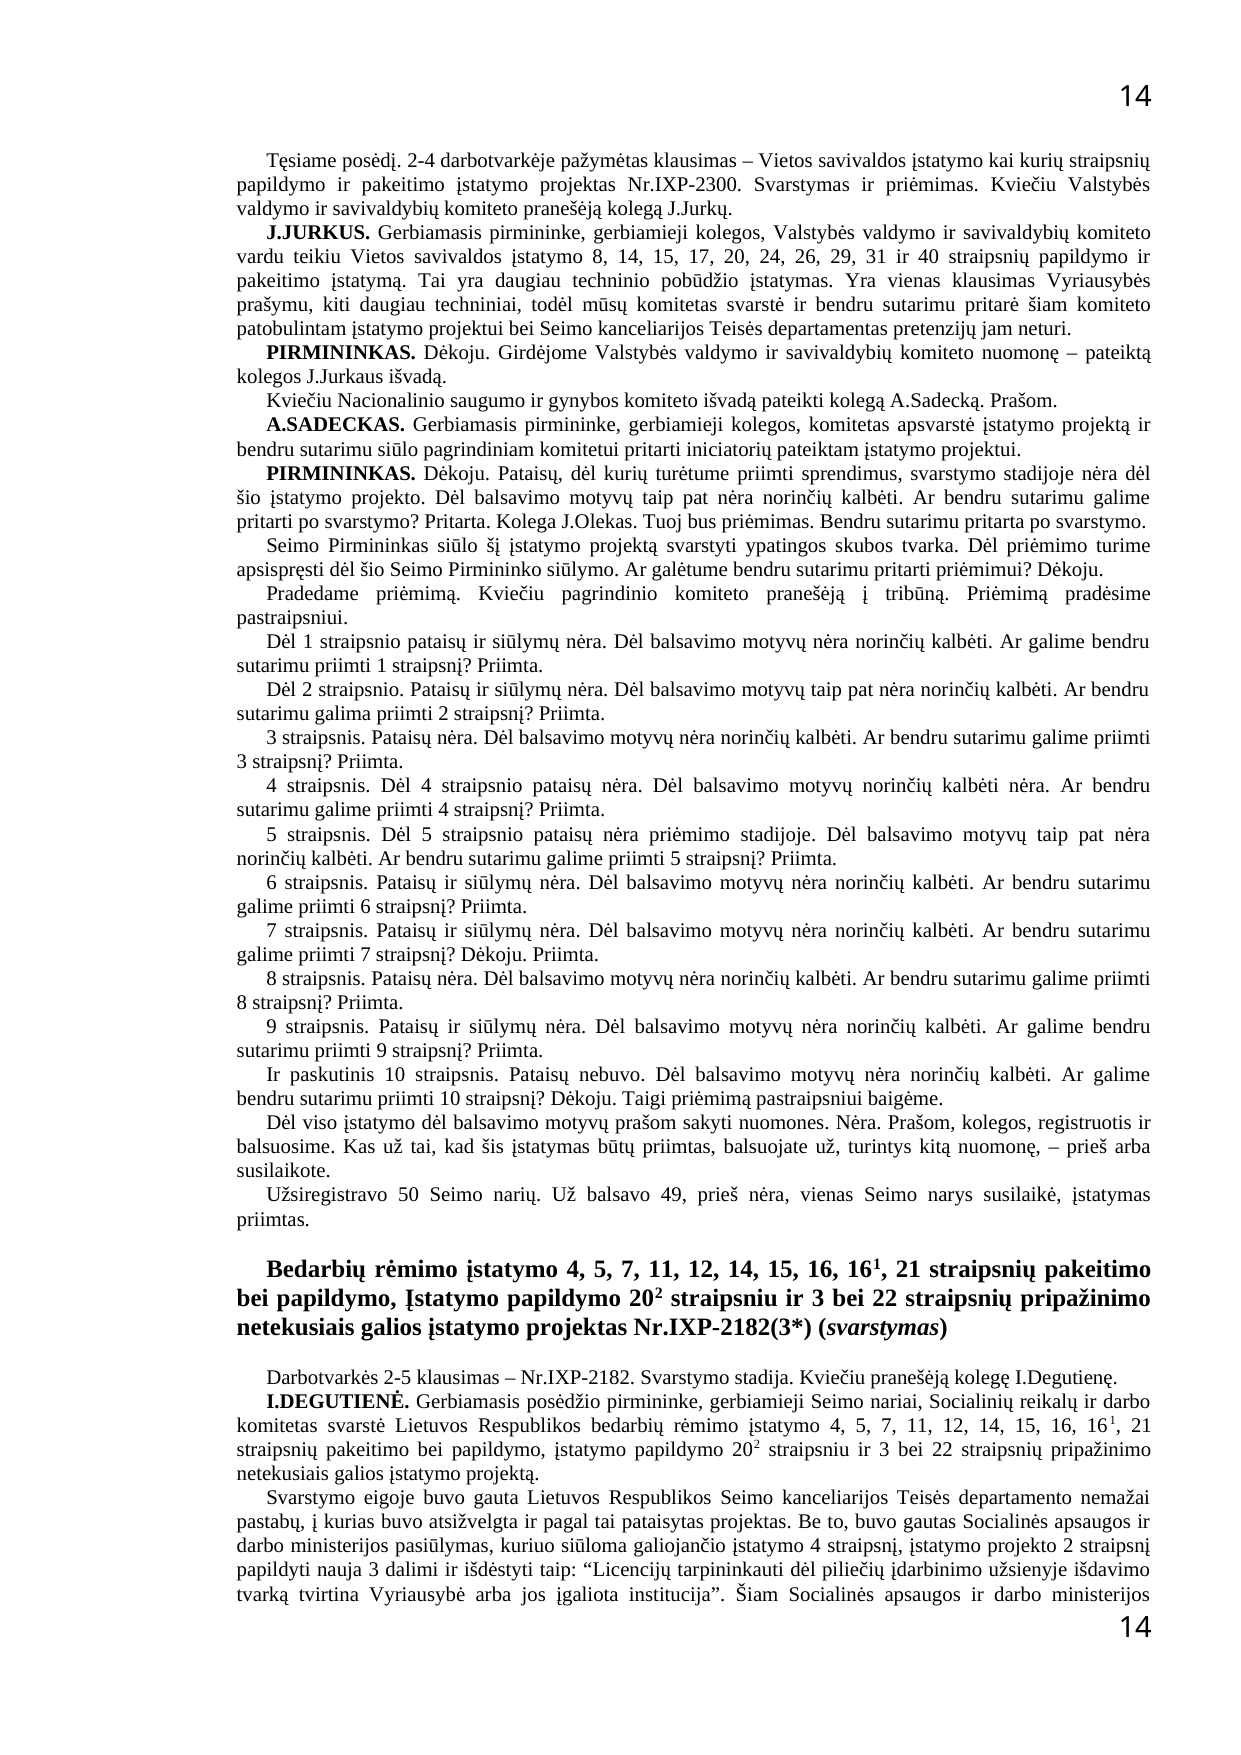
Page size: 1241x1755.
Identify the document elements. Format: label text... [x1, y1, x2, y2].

text Dėl 2 straipsnio. Pataisų ir siūlymų nėra. Dėl balsavimo motyvų taip pat nėra norinčių kalbėti. Ar bendru sutarimu galima priimti 2 straipsnį? Priimta. [236, 677, 1152, 725]
text Užsiregistravo 50 Seimo narių. Už balsavo 49, prieš nėra, vienas Seimo narys susilaikė, įstatymas priimtas. [236, 1182, 1152, 1231]
text Dėl 1 straipsnio pataisų ir siūlymų nėra. Dėl balsavimo motyvų nėra norinčių kalbėti. Ar galime bendru sutarimu priimti 1 straipsnį? Priimta. [236, 629, 1152, 677]
text A.SADECKAS. Gerbiamasis pirmininke, gerbiamieji kolegos, komitetas apsvarstė įstatymo projektą ir bendru sutarimu siūlo pagrindiniam komitetui pritarti iniciatorių pateiktam įstatymo projektui. [236, 412, 1152, 461]
text Darbotvarkės 2-5 klausimas – Nr.IXP-2182. Svarstymo stadija. Kviečiu pranešėją kolegę I.Degutienę. [236, 1365, 1152, 1389]
text PIRMININKAS. Dėkoju. Girdėjome Valstybės valdymo ir savivaldybių komiteto nuomonę – pateiktą kolegos J.Jurkaus išvadą. [236, 340, 1152, 388]
text 8 straipsnis. Pataisų nėra. Dėl balsavimo motyvų nėra norinčių kalbėti. Ar bendru sutarimu galime priimti 8 straipsnį? Priimta. [236, 966, 1152, 1014]
text J.JURKUS. Gerbiamasis pirmininke, gerbiamieji kolegos, Valstybės valdymo ir savivaldybių komiteto vardu teikiu Vietos savivaldos įstatymo 8, 14, 15, 17, 20, 24, 26, 29, 31 ir 40 straipsnių papildymo ir pakeitimo įstatymą. Tai yra daugiau techninio pobūdžio įstatymas. Yra vienas klausimas Vyriausybės prašymu, kiti daugiau techniniai, todėl mūsų komitetas svarstė ir bendru sutarimu pritarė šiam komiteto patobulintam įstatymo projektui bei Seimo kanceliarijos Teisės departamentas pretenzijų jam neturi. [236, 220, 1152, 340]
text Tęsiame posėdį. 2-4 darbotvarkėje pažymėtas klausimas – Vietos savivaldos įstatymo kai kurių straipsnių papildymo ir pakeitimo įstatymo projektas Nr.IXP-2300. Svarstymas ir priėmimas. Kviečiu Valstybės valdymo ir savivaldybių komiteto pranešėją kolegą J.Jurkų. [236, 148, 1152, 220]
text Seimo Pirmininkas siūlo šį įstatymo projektą svarstyti ypatingos skubos tvarka. Dėl priėmimo turime apsispręsti dėl šio Seimo Pirmininko siūlymo. Ar galėtume bendru sutarimu pritarti priėmimui? Dėkoju. [236, 533, 1152, 581]
text Svarstymo eigoje buvo gauta Lietuvos Respublikos Seimo kanceliarijos Teisės departamento nemažai pastabų, į kurias buvo atsižvelgta ir pagal tai pataisytas projektas. Be to, buvo gautas Socialinės apsaugos ir darbo ministerijos pasiūlymas, kuriuo siūloma galiojančio įstatymo 4 straipsnį, įstatymo projekto 2 straipsnį papildyti nauja 3 dalimi ir išdėstyti taip: “Licencijų tarpininkauti dėl piliečių įdarbinimo užsienyje išdavimo tvarką tvirtina Vyriausybė arba jos įgaliota institucija”. Šiam Socialinės apsaugos ir darbo ministerijos [236, 1485, 1152, 1606]
text Dėl viso įstatymo dėl balsavimo motyvų prašom sakyti nuomones. Nėra. Prašom, kolegos, registruotis ir balsuosime. Kas už tai, kad šis įstatymas būtų priimtas, balsuojate už, turintys kitą nuomonę, – prieš arba susilaikote. [236, 1110, 1152, 1182]
text 3 straipsnis. Pataisų nėra. Dėl balsavimo motyvų nėra norinčių kalbėti. Ar bendru sutarimu galime priimti 3 straipsnį? Priimta. [236, 725, 1152, 773]
text 7 straipsnis. Pataisų ir siūlymų nėra. Dėl balsavimo motyvų nėra norinčių kalbėti. Ar bendru sutarimu galime priimti 7 straipsnį? Dėkoju. Priimta. [236, 918, 1152, 966]
text 4 straipsnis. Dėl 4 straipsnio pataisų nėra. Dėl balsavimo motyvų norinčių kalbėti nėra. Ar bendru sutarimu galime priimti 4 straipsnį? Priimta. [236, 773, 1152, 821]
text 5 straipsnis. Dėl 5 straipsnio pataisų nėra priėmimo stadijoje. Dėl balsavimo motyvų taip pat nėra norinčių kalbėti. Ar bendru sutarimu galime priimti 5 straipsnį? Priimta. [236, 821, 1152, 869]
text I.DEGUTIENĖ. Gerbiamasis posėdžio pirmininke, gerbiamieji Seimo nariai, Socialinių reikalų ir darbo komitetas svarstė Lietuvos Respublikos bedarbių rėmimo įstatymo 4, 5, 7, 11, 12, 14, 15, 16, 161, 21 straipsnių pakeitimo bei papildymo, įstatymo papildymo 202 straipsniu ir 3 bei 22 straipsnių pripažinimo netekusiais galios įstatymo projektą. [236, 1389, 1152, 1485]
text 9 straipsnis. Pataisų ir siūlymų nėra. Dėl balsavimo motyvų nėra norinčių kalbėti. Ar galime bendru sutarimu priimti 9 straipsnį? Priimta. [236, 1014, 1152, 1062]
text Ir paskutinis 10 straipsnis. Pataisų nebuvo. Dėl balsavimo motyvų nėra norinčių kalbėti. Ar galime bendru sutarimu priimti 10 straipsnį? Dėkoju. Taigi priėmimą pastraipsniui baigėme. [236, 1062, 1152, 1110]
text Pradedame priėmimą. Kviečiu pagrindinio komiteto pranešėją į tribūną. Priėmimą pradėsime pastraipsniui. [236, 581, 1152, 629]
text 6 straipsnis. Pataisų ir siūlymų nėra. Dėl balsavimo motyvų nėra norinčių kalbėti. Ar bendru sutarimu galime priimti 6 straipsnį? Priimta. [236, 869, 1152, 918]
text Kviečiu Nacionalinio saugumo ir gynybos komiteto išvadą pateikti kolegą A.Sadecką. Prašom. [236, 388, 1152, 412]
text PIRMININKAS. Dėkoju. Pataisų, dėl kurių turėtume priimti sprendimus, svarstymo stadijoje nėra dėl šio įstatymo projekto. Dėl balsavimo motyvų taip pat nėra norinčių kalbėti. Ar bendru sutarimu galime pritarti po svarstymo? Pritarta. Kolega J.Olekas. Tuoj bus priėmimas. Bendru sutarimu pritarta po svarstymo. [236, 461, 1152, 533]
text Bedarbių rėmimo įstatymo 4, 5, 7, 11, 12, 14, 15, 16, 161, 21 straipsnių pakeitimo bei papildymo, Įstatymo papildymo 202 straipsniu ir 3 bei 22 straipsnių pripažinimo netekusiais galios įstatymo projektas Nr.IXP-2182(3*) (svarstymas) [236, 1254, 1152, 1341]
